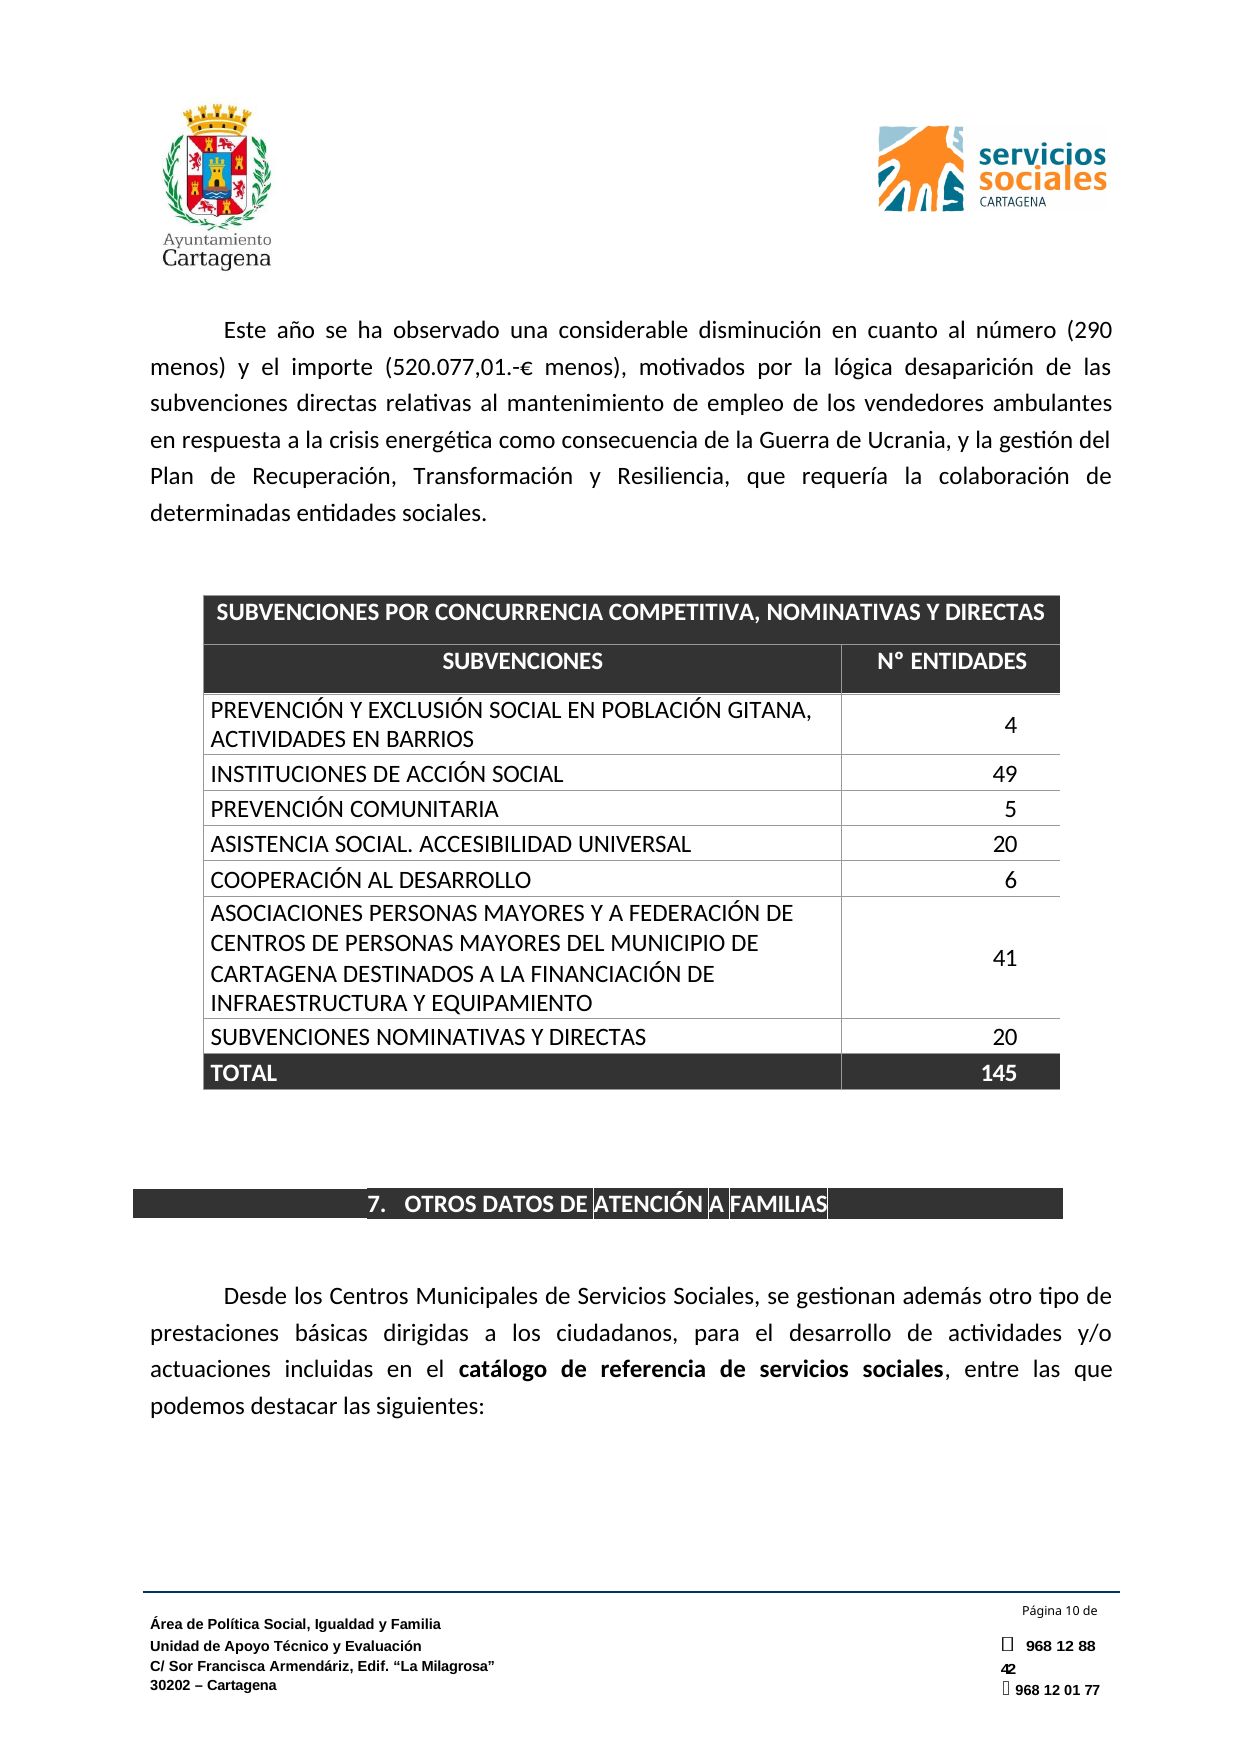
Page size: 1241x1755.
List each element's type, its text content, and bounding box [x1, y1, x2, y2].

table_cell COOPERACIÓN AL DESARROLLO [204, 861, 841, 896]
table_cell 41 [842, 897, 1060, 1018]
table_cell SUBVENCIONES [204, 645, 841, 693]
table_cell 20 [842, 1019, 1060, 1053]
table_cell Nº ENTIDADES [842, 645, 1060, 693]
table_cell INSTITUCIONES DE ACCIÓN SOCIAL [204, 755, 841, 790]
subtitle 7. OTROS DATOS DE ATENCIÓN A FAMILIAS [133, 1188, 1123, 1219]
table_cell PREVENCIÓN COMUNITARIA [204, 791, 841, 825]
table_header SUBVENCIONES POR CONCURRENCIA COMPETITIVA, NOMINATIVAS Y DIRECTAS [204, 596, 1060, 644]
table_cell ASISTENCIA SOCIAL. ACCESIBILIDAD UNIVERSAL [204, 826, 841, 860]
table_cell 49 [842, 755, 1060, 790]
table_cell 6 [842, 861, 1060, 896]
table_cell SUBVENCIONES NOMINATIVAS Y DIRECTAS [204, 1019, 841, 1053]
table_cell 20 [842, 826, 1060, 860]
table_cell 5 [842, 791, 1060, 825]
text Este año se ha observado una considerable disminución en cuanto al número (290 menos) y el importe (520.077,01.-€ menos), motivados por la lógica desaparición de las subvenciones directas relativas al mantenimiento de empleo de los vendedores ambulantes en respuesta a la crisis energética como consecuencia de la Guerra de Ucrania, y la gestión del Plan de Recuperación, Transformación y Resiliencia, que requería la colaboración de determinadas entidades sociales. [150, 314, 1113, 527]
table_cell 4 [842, 695, 1060, 754]
table_cell PREVENCIÓN Y EXCLUSIÓN SOCIAL EN POBLACIÓN GITANA, ACTIVIDADES EN BARRIOS [204, 695, 841, 754]
table_cell 145 [842, 1054, 1060, 1089]
text Desde los Centros Municipales de Servicios Sociales, se gestionan además otro tipo de prestaciones básicas dirigidas a los ciudadanos, para el desarrollo de actividades y/o actuaciones incluidas en el catálogo de referencia de servicios sociales, entre las que podemos destacar las siguientes: [150, 1280, 1113, 1421]
table_cell ASOCIACIONES PERSONAS MAYORES Y A FEDERACIÓN DE CENTROS DE PERSONAS MAYORES DEL MUNICIPIO DE CARTAGENA DESTINADOS A LA FINANCIACIÓN DE INFRAESTRUCTURA Y EQUIPAMIENTO [204, 897, 841, 1018]
table_cell TOTAL [204, 1054, 841, 1089]
